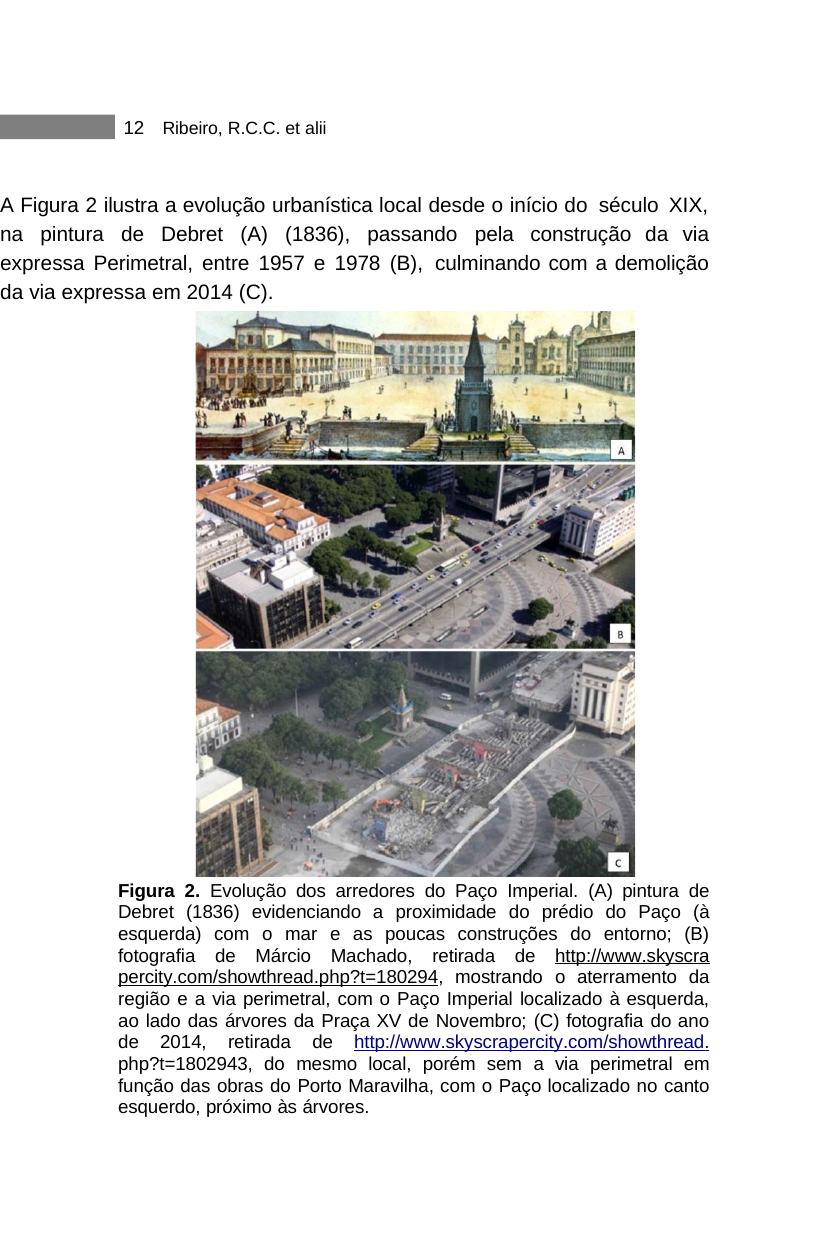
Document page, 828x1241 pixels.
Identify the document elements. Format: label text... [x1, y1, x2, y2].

text Figura 2. Evolução dos arredores do Paço Imperial. (A) pintura de Debret (1836) evidenciando a proximidade do prédio do Paço (à esquerda) com o mar e as poucas construções do entorno; (B) fotografia de Márcio Machado, retirada de http://www.skyscra percity.com/showthread.php?t=180294, mostrando o aterramento da região e a via perimetral, com o Paço Imperial localizado à esquerda, ao lado das árvores da Praça XV de Novembro; (C) fotografia do ano de 2014, retirada de http://www.skyscrapercity.com/showthread. php?t=1802943, do mesmo local, porém sem a via perimetral em função das obras do Porto Maravilha, com o Paço localizado no canto esquerdo, próximo às árvores. [118, 879, 710, 1118]
text 12 Ribeiro, R.C.C. et alii [123, 117, 721, 139]
text A Figura 2 ilustra a evolução urbanística local desde o início do século XIX, na pintura de Debret (A) (1836), passando pela construção da via expressa Perimetral, entre 1957 e 1978 (B), culminando com a demolição da via expressa em 2014 (C). [0, 193, 709, 304]
